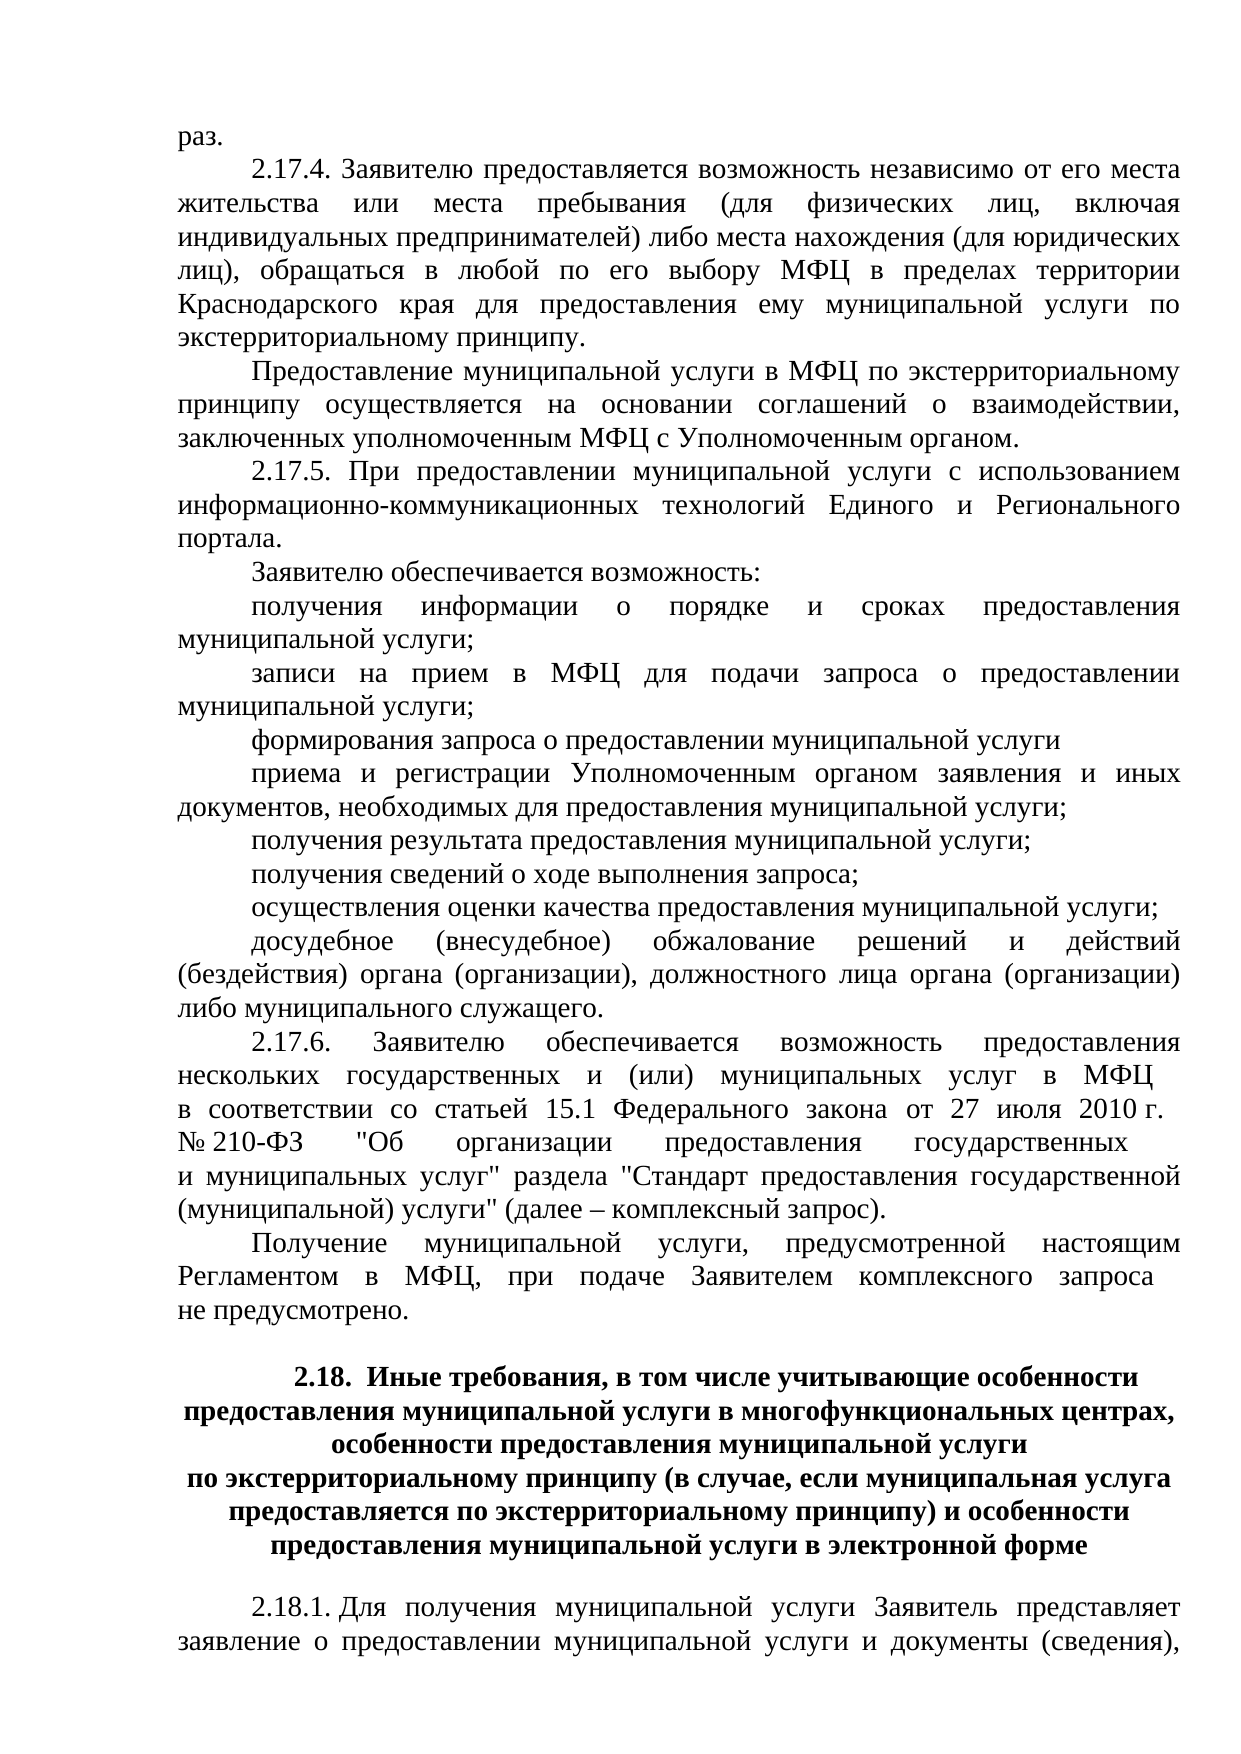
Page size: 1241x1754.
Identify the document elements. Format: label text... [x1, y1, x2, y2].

text Получение муниципальной услуги, предусмотренной настоящим Регламентом в МФЦ, при подаче Заявителем комплексного запроса не предусмотрено. [177, 1225, 1181, 1326]
text Предоставление муниципальной услуги в МФЦ по экстерриториальному принципу осуществляется на основании соглашений о взаимодействии, заключенных уполномоченным МФЦ с Уполномоченным органом. [177, 353, 1181, 453]
text 2.17.5. При предоставлении муниципальной услуги с использованием информационно-коммуникационных технологий Единого и Регионального портала. [177, 453, 1181, 554]
text получения информации о порядке и сроках предоставления муниципальной услуги; [177, 588, 1181, 655]
text 2.17.6. Заявителю обеспечивается возможность предоставления нескольких государственных и (или) муниципальных услуг в МФЦ в соответствии со статьей 15.1 Федерального закона от 27 июля 2010 г. № 210-ФЗ "Об организации предоставления государственных и муниципальных услуг" раздела "Стандарт предоставления государственной (муниципальной) услуги" (далее – комплексный запрос). [177, 1024, 1181, 1225]
text получения результата предоставления муниципальной услуги; [177, 822, 1181, 856]
text осуществления оценки качества предоставления муниципальной услуги; [177, 889, 1181, 923]
text досудебное (внесудебное) обжалование решений и действий (бездействия) органа (организации), должностного лица органа (организации) либо муниципального служащего. [177, 923, 1181, 1024]
text раз. [177, 118, 1181, 152]
text приема и регистрации Уполномоченным органом заявления и иных документов, необходимых для предоставления муниципальной услуги; [177, 755, 1181, 822]
text 2.18. Иные требования, в том числе учитывающие особенности предоставления муниципальной услуги в многофункциональных центрах, особенности предоставления муниципальной услуги по экстерриториальному принципу (в случае, если муниципальная услуга предоставляется по экстерриториальному принципу) и особенности предоставления муниципальной услуги в электронной форме [177, 1359, 1181, 1560]
text формирования запроса о предоставлении муниципальной услуги [177, 722, 1181, 755]
text записи на прием в МФЦ для подачи запроса о предоставлении муниципальной услуги; [177, 655, 1181, 722]
text получения сведений о ходе выполнения запроса; [177, 856, 1181, 889]
text 2.18.1. Для получения муниципальной услуги Заявитель представляет заявление о предоставлении муниципальной услуги и документы (сведения), [177, 1589, 1181, 1656]
text Заявителю обеспечивается возможность: [177, 554, 1181, 588]
text 2.17.4. Заявителю предоставляется возможность независимо от его места жительства или места пребывания (для физических лиц, включая индивидуальных предпринимателей) либо места нахождения (для юридических лиц), обращаться в любой по его выбору МФЦ в пределах территории Краснодарского края для предоставления ему муниципальной услуги по экстерриториальному принципу. [177, 152, 1181, 353]
